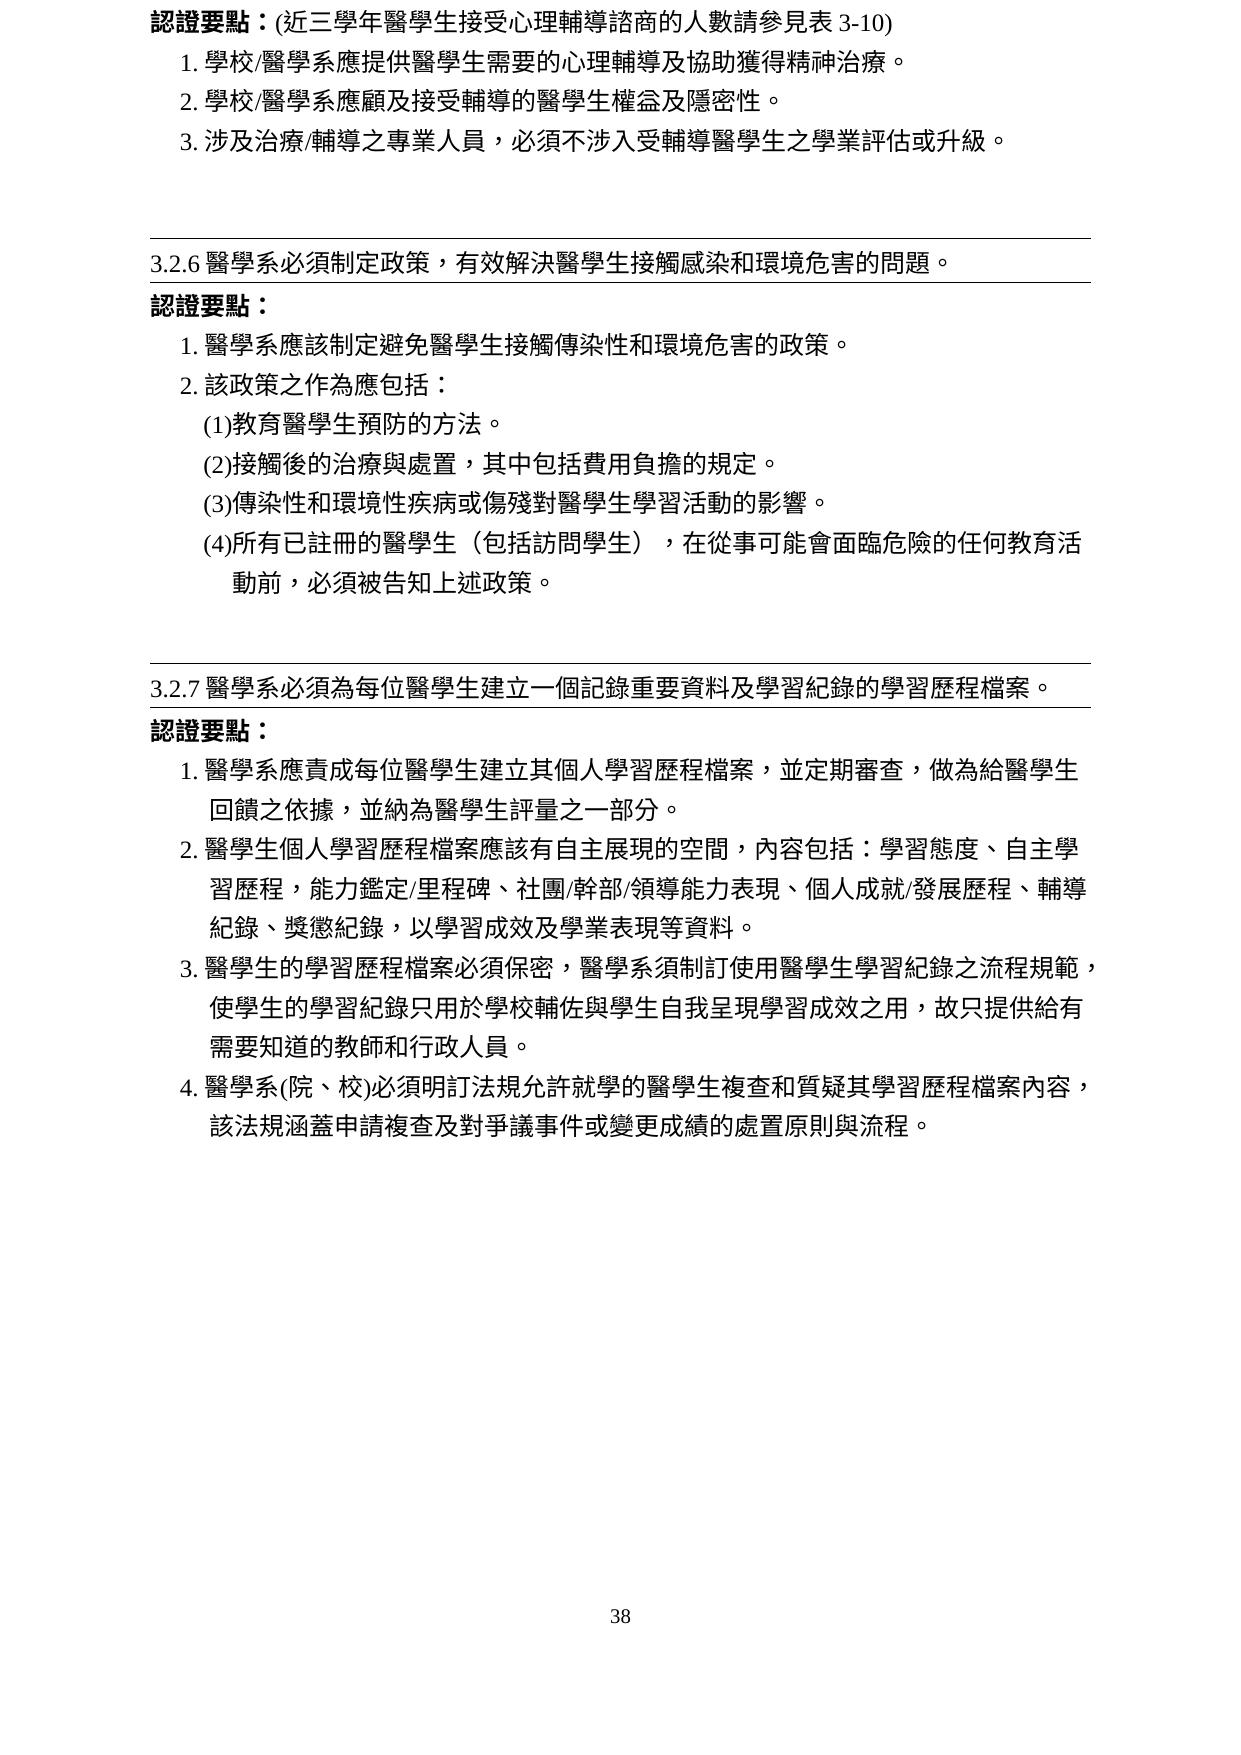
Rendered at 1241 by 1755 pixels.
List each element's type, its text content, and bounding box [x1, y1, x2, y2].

list 醫學生個人學習歷程檔案應該有自主展現的空間，內容包括：學習態度、自主學習歷程，能力鑑定/里程碑、社團/幹部/領導能力表現、個人成就/發展歷程、輔導紀錄、獎懲紀錄，以學習成效及學業表現等資料。 [179, 827, 1091, 946]
list 醫學系應該制定避免醫學生接觸傳染性和環境危害的政策。 [179, 323, 1091, 362]
list 該政策之作為應包括： [179, 362, 1091, 402]
list 所有已註冊的醫學生（包括訪問學生），在從事可能會面臨危險的任何教育活動前，必須被告知上述政策。 [203, 521, 1091, 600]
list 傳染性和環境性疾病或傷殘對醫學生學習活動的影響。 [203, 481, 1091, 521]
list 學校/醫學系應顧及接受輔導的醫學生權益及隱密性。 [179, 79, 1091, 119]
text 認證要點： [150, 708, 1091, 748]
list 醫學系應責成每位醫學生建立其個人學習歷程檔案，並定期審查，做為給醫學生回饋之依據，並納為醫學生評量之一部分。 [179, 748, 1091, 827]
list 學校/醫學系應提供醫學生需要的心理輔導及協助獲得精神治療。 [179, 39, 1091, 79]
text 3.2.7醫學系必須為每位醫學生建立一個記錄重要資料及學習紀錄的學習歷程檔案。 [150, 664, 1091, 707]
list 接觸後的治療與處置，其中包括費用負擔的規定。 [203, 442, 1091, 481]
text 認證要點：(近三學年醫學生接受心理輔導諮商的人數請參見表3-10) [150, 0, 1091, 39]
text 認證要點： [150, 283, 1091, 323]
list 涉及治療/輔導之專業人員，必須不涉入受輔導醫學生之學業評估或升級。 [179, 119, 1091, 158]
list 教育醫學生預防的方法。 [203, 402, 1091, 442]
list 醫學系(院、校)必須明訂法規允許就學的醫學生複查和質疑其學習歷程檔案內容，該法規涵蓋申請複查及對爭議事件或變更成績的處置原則與流程。 [179, 1064, 1091, 1144]
list 醫學生的學習歷程檔案必須保密，醫學系須制訂使用醫學生學習紀錄之流程規範，使學生的學習紀錄只用於學校輔佐與學生自我呈現學習成效之用，故只提供給有需要知道的教師和行政人員。 [179, 946, 1091, 1064]
text 3.2.6醫學系必須制定政策，有效解決醫學生接觸感染和環境危害的問題。 [150, 239, 1091, 282]
